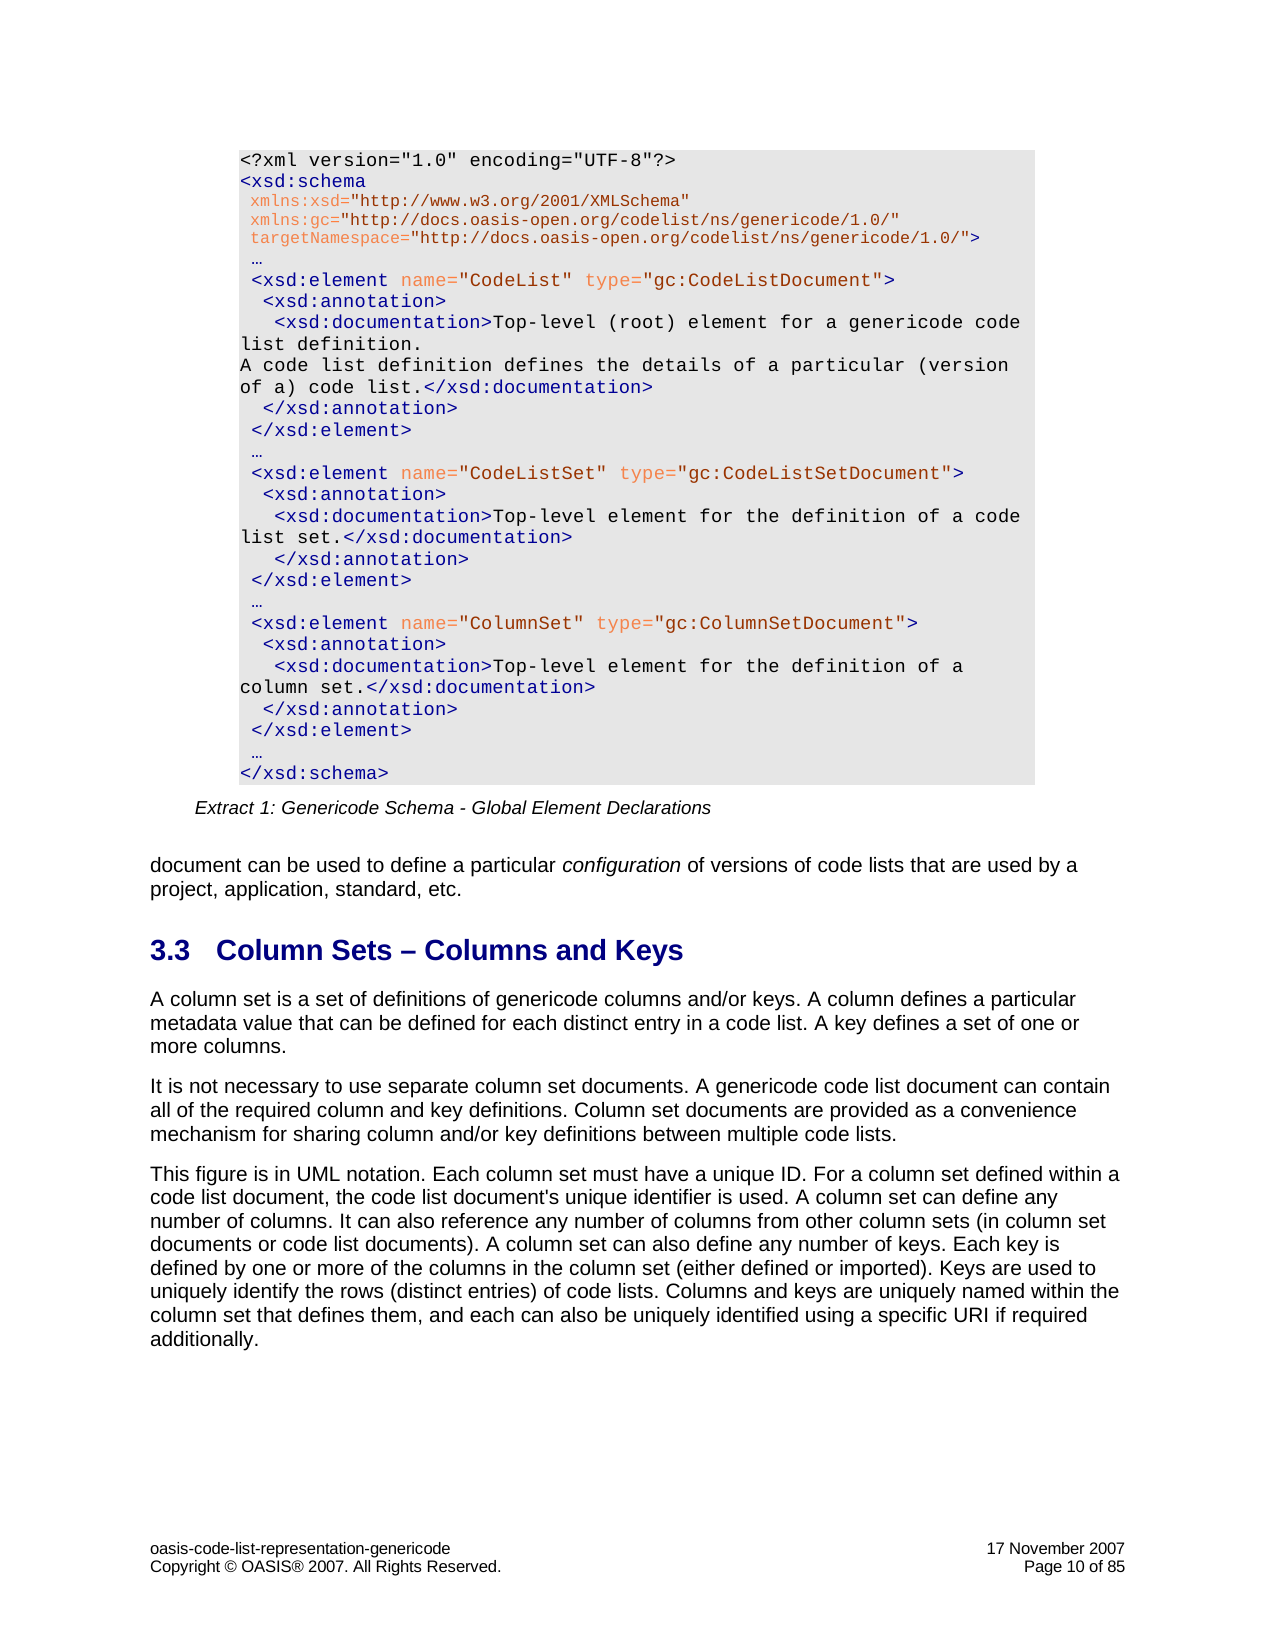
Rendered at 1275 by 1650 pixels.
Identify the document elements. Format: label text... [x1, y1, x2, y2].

text … [239, 442, 1035, 463]
subtitle [194, 150, 1080, 797]
text … [239, 742, 1035, 763]
text </xsd:element> [239, 721, 1035, 742]
text document can be used to define a particular configuration of versions of code lists that are used by a project, application, standard, etc. [150, 150, 1125, 901]
text <?xml version="1.0" encoding="UTF-8"?> [239, 150, 1035, 171]
text A code list definition defines the details of a particular (version of a) code list.</xsd:documentation> [239, 356, 1035, 399]
text Extract 1: Genericode Schema - Global Element Declarations [194, 797, 1080, 818]
text </xsd:annotation> [239, 399, 1035, 420]
text xmlns:xsd="http://www.w3.org/2001/XMLSchema" [239, 193, 1035, 211]
text <xsd:documentation>Top-level element for the definition of a code list set.</xsd:documentation> [239, 506, 1035, 549]
text <xsd:annotation> [239, 484, 1035, 506]
text <xsd:element name="ColumnSet" type="gc:ColumnSetDocument"> [239, 613, 1035, 635]
text <xsd:schema [239, 171, 1035, 193]
subtitle Column Sets – Columns and Keys [150, 934, 1125, 967]
text </xsd:annotation> [239, 699, 1035, 721]
text <xsd:element name="CodeListSet" type="gc:CodeListSetDocument"> [239, 463, 1035, 484]
text </xsd:element> [239, 570, 1035, 592]
text … [239, 592, 1035, 613]
text <xsd:documentation>Top-level element for the definition of a column set.</xsd:documentation> [239, 656, 1035, 699]
text </xsd:element> [239, 420, 1035, 442]
text <xsd:documentation>Top-level (root) element for a genericode code list definition. [239, 313, 1035, 356]
text xmlns:gc="http://docs.oasis-open.org/codelist/ns/genericode/1.0/" [239, 211, 1035, 230]
text </xsd:annotation> [239, 549, 1035, 570]
text It is not necessary to use separate column set documents. A genericode code list document can contain all of the required column and key definitions. Column set documents are provided as a convenience mechanism for sharing column and/or key definitions between multiple code lists. [150, 1075, 1125, 1146]
text targetNamespace="http://docs.oasis-open.org/codelist/ns/genericode/1.0/"> [239, 230, 1035, 248]
text <xsd:annotation> [239, 635, 1035, 656]
text A column set is a set of definitions of genericode columns and/or keys. A column defines a particular metadata value that can be defined for each distinct entry in a code list. A key defines a set of one or more columns. [150, 988, 1125, 1058]
text <xsd:annotation> [239, 291, 1035, 313]
text … [239, 248, 1035, 270]
text </xsd:schema> [239, 763, 1035, 785]
text This figure is in UML notation. Each column set must have a unique ID. For a column set defined within a code list document, the code list document's unique identifier is used. A column set can define any number of columns. It can also reference any number of columns from other column sets (in column set documents or code list documents). A column set can also define any number of keys. Each key is defined by one or more of the columns in the column set (either defined or imported). Keys are used to uniquely identify the rows (distinct entries) of code lists. Columns and keys are uniquely named within the column set that defines them, and each can also be uniquely identified using a specific URI if required additionally. [150, 1162, 1125, 1351]
text <xsd:element name="CodeList" type="gc:CodeListDocument"> [239, 270, 1035, 291]
